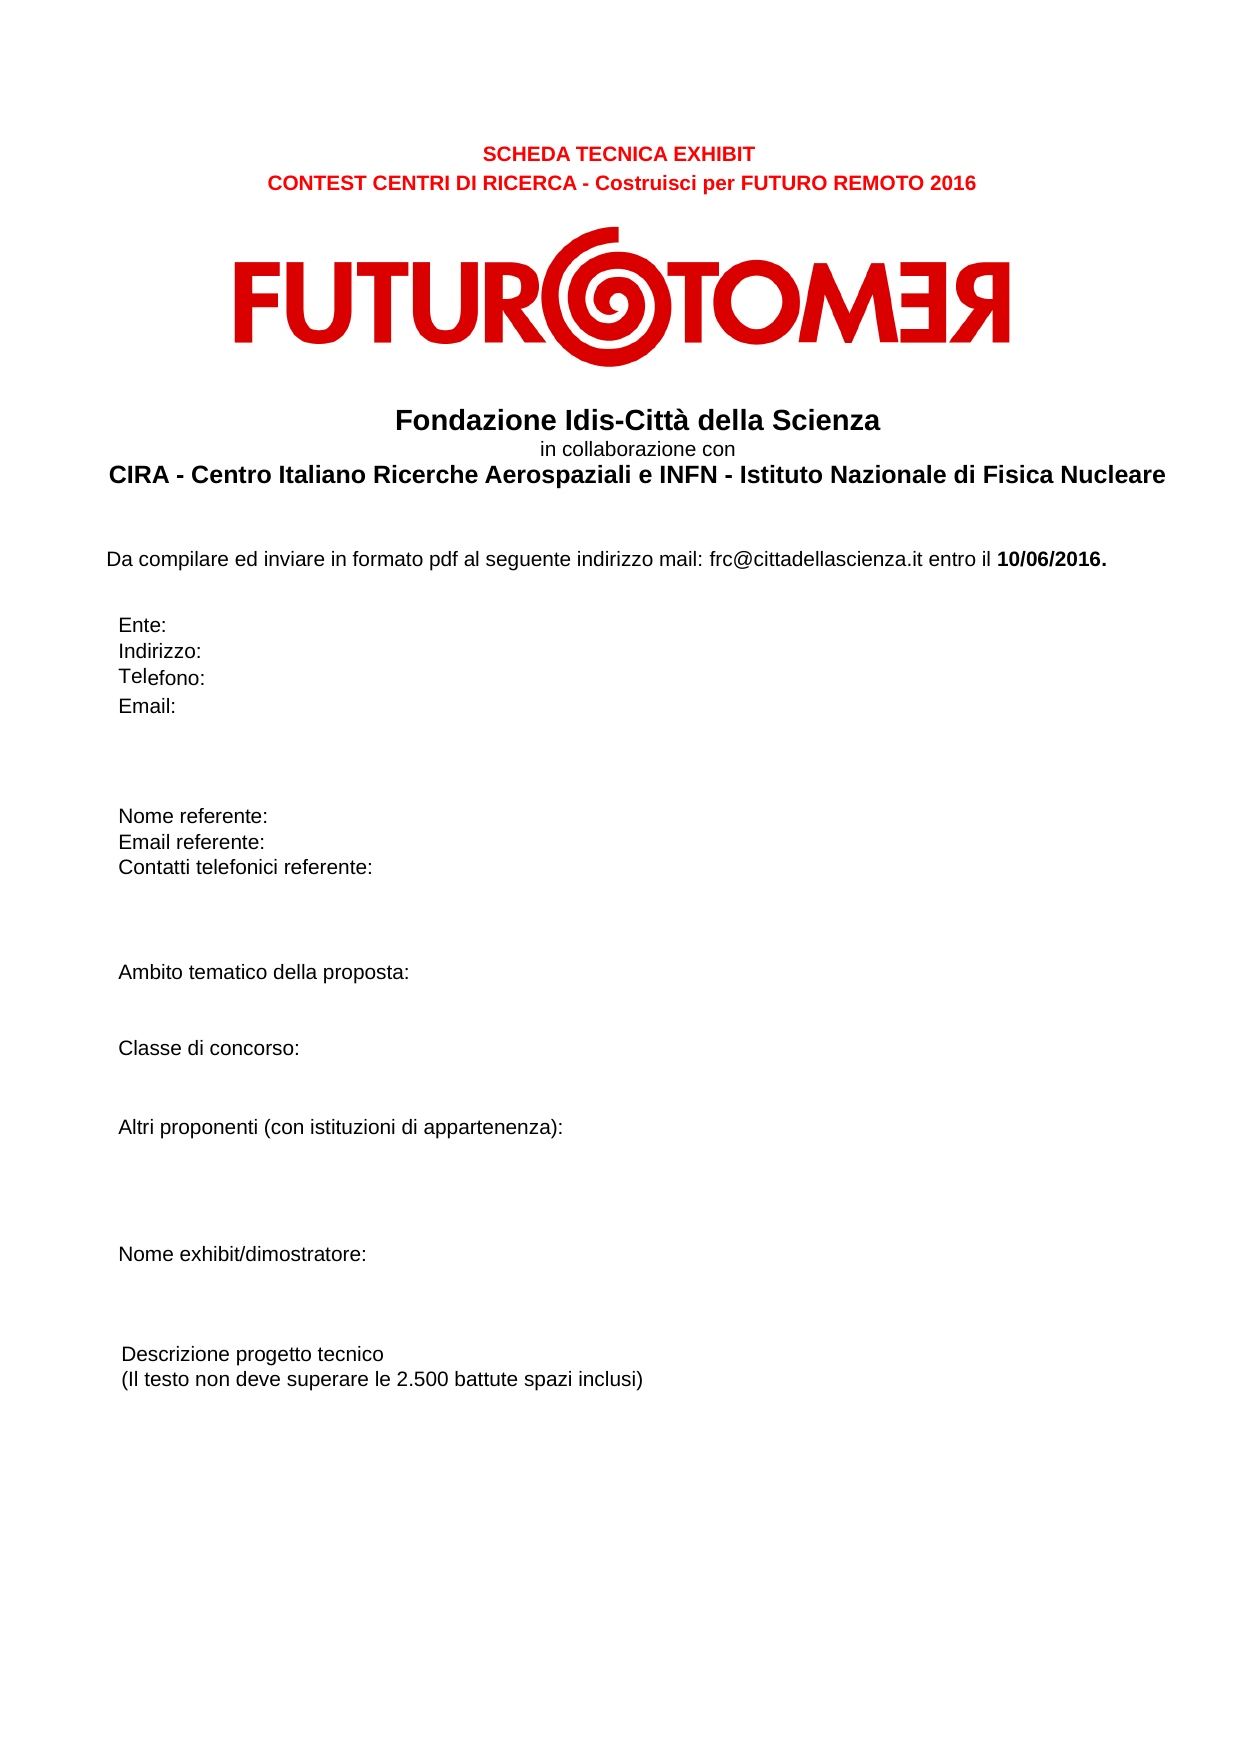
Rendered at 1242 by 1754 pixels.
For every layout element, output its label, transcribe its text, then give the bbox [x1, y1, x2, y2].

text SCHEDA TECNICA EXHIBIT [106, 139, 1137, 167]
text Altri proponenti (con istituzioni di appartenenza): [118, 1115, 1131, 1164]
text Nome referente: [118, 804, 1131, 828]
text Contatti telefonici referente: [118, 855, 1131, 879]
text Email referente: [118, 830, 1131, 854]
text Ente: [118, 613, 1131, 637]
text Nome exhibit/dimostratore: [118, 1241, 1131, 1265]
picture [234, 226, 1010, 368]
text (Il testo non deve superare le 2.500 battute spazi inclusi) [121, 1366, 1137, 1389]
text Telefono: [118, 664, 1131, 689]
text Classe di concorso: [118, 1036, 1131, 1060]
text Da compilare ed inviare in formato pdf al seguente indirizzo mail: frc@cittadellascienza.it entro il 10/06/2016. [106, 547, 1137, 571]
text Ambito tematico della proposta: [118, 960, 1131, 984]
text Descrizione progetto tecnico [121, 1341, 1137, 1366]
text CIRA - Centro Italiano Ricerche Aerospaziali e INFN - Istituto Nazionale di Fisica Nucleare [106, 461, 1169, 489]
text Email: [118, 690, 758, 778]
text Fondazione Idis-Città della Scienza in collaborazione con [106, 403, 1169, 461]
text CONTEST CENTRI DI RICERCA - Costruisci per FUTURO REMOTO 2016 [106, 169, 1137, 196]
text Indirizzo: [118, 639, 1131, 663]
